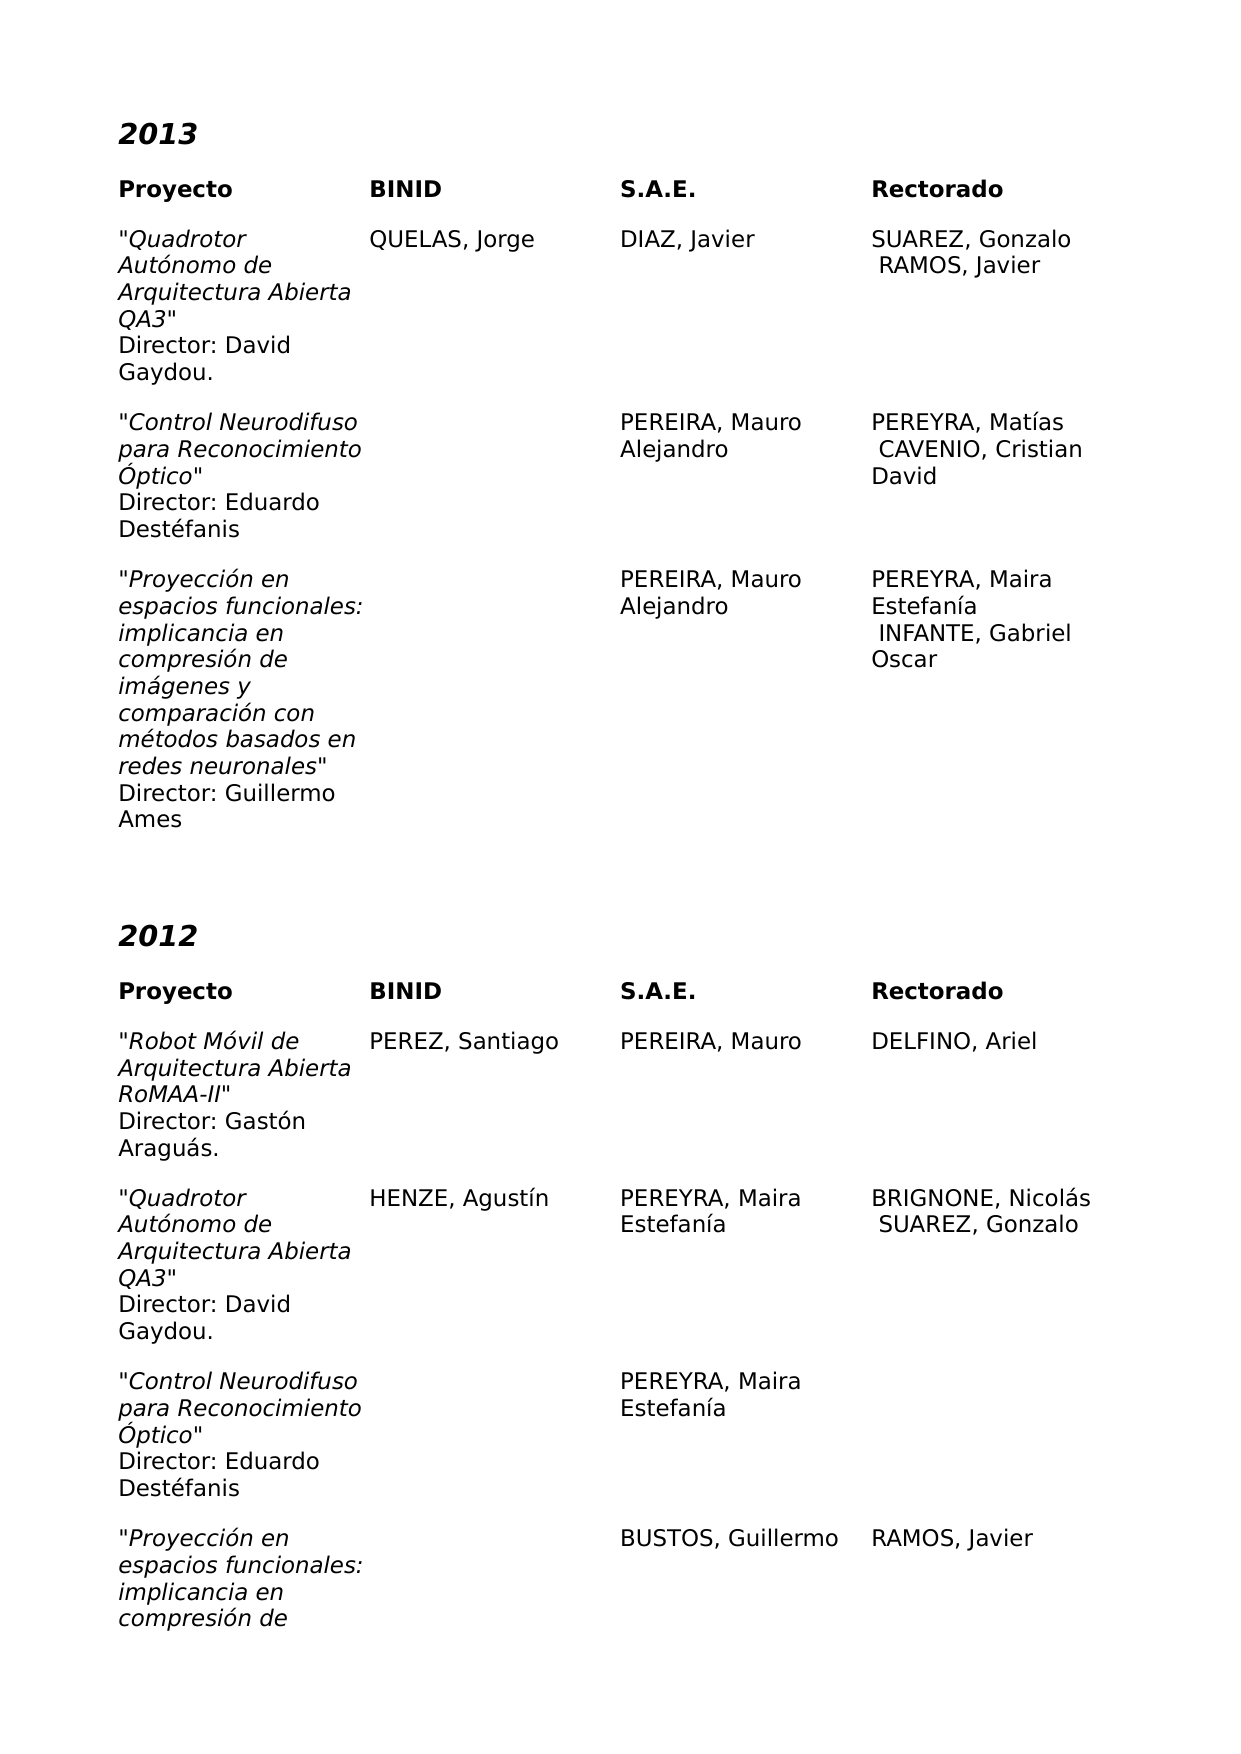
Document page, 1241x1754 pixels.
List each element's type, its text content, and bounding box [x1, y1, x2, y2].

table_header BINID [369, 966, 620, 1016]
table_cell DIAZ, Javier [620, 214, 871, 398]
table_cell BUSTOS, Guillermo [620, 1514, 871, 1632]
table_cell PEREIRA, Mauro Alejandro [620, 398, 871, 555]
table_cell QUELAS, Jorge [369, 214, 620, 398]
table_header S.A.E. [620, 164, 871, 214]
table_cell PEREYRA, Maira Estefanía [620, 1173, 871, 1357]
table_header BINID [369, 164, 620, 214]
table_cell "Quadrotor Autónomo de Arquitectura Abierta QA3" Director: David Gaydou. [118, 214, 369, 398]
table_cell "Proyección en espacios funcionales: implicancia en compresión de [118, 1514, 369, 1632]
table_cell "Quadrotor Autónomo de Arquitectura Abierta QA3" Director: David Gaydou. [118, 1173, 369, 1357]
table_cell SUAREZ, Gonzalo RAMOS, Javier [871, 214, 1122, 398]
table_cell [369, 1357, 620, 1513]
table_cell [369, 1514, 620, 1632]
table_cell PEREYRA, Maira Estefanía [620, 1357, 871, 1513]
table_cell RAMOS, Javier [871, 1514, 1122, 1632]
table_cell "Control Neurodifuso para Reconocimiento Óptico" Director: Eduardo Destéfanis [118, 398, 369, 555]
table_cell DELFINO, Ariel [871, 1016, 1122, 1173]
table_cell PEREZ, Santiago [369, 1016, 620, 1173]
table_cell [369, 398, 620, 555]
table_cell PEREYRA, Maira Estefanía INFANTE, Gabriel Oscar [871, 555, 1122, 845]
table_cell PEREIRA, Mauro Alejandro [620, 555, 871, 845]
subtitle 2013 [118, 118, 1122, 152]
table_header S.A.E. [620, 966, 871, 1016]
table_header Rectorado [871, 966, 1122, 1016]
table_header Rectorado [871, 164, 1122, 214]
table_cell BRIGNONE, Nicolás SUAREZ, Gonzalo [871, 1173, 1122, 1357]
subtitle 2012 [118, 920, 1122, 953]
table_cell [369, 555, 620, 845]
table_cell "Proyección en espacios funcionales: implicancia en compresión de imágenes y comparación con métodos basados en redes neuronales" Director: Guillermo Ames [118, 555, 369, 845]
table_header Proyecto [118, 966, 369, 1016]
table_header Proyecto [118, 164, 369, 214]
table_cell PEREYRA, Matías CAVENIO, Cristian David [871, 398, 1122, 555]
table_cell [871, 1357, 1122, 1513]
table_cell "Control Neurodifuso para Reconocimiento Óptico" Director: Eduardo Destéfanis [118, 1357, 369, 1513]
table_cell PEREIRA, Mauro [620, 1016, 871, 1173]
table_cell "Robot Móvil de Arquitectura Abierta RoMAA-II" Director: Gastón Araguás. [118, 1016, 369, 1173]
table_cell HENZE, Agustín [369, 1173, 620, 1357]
